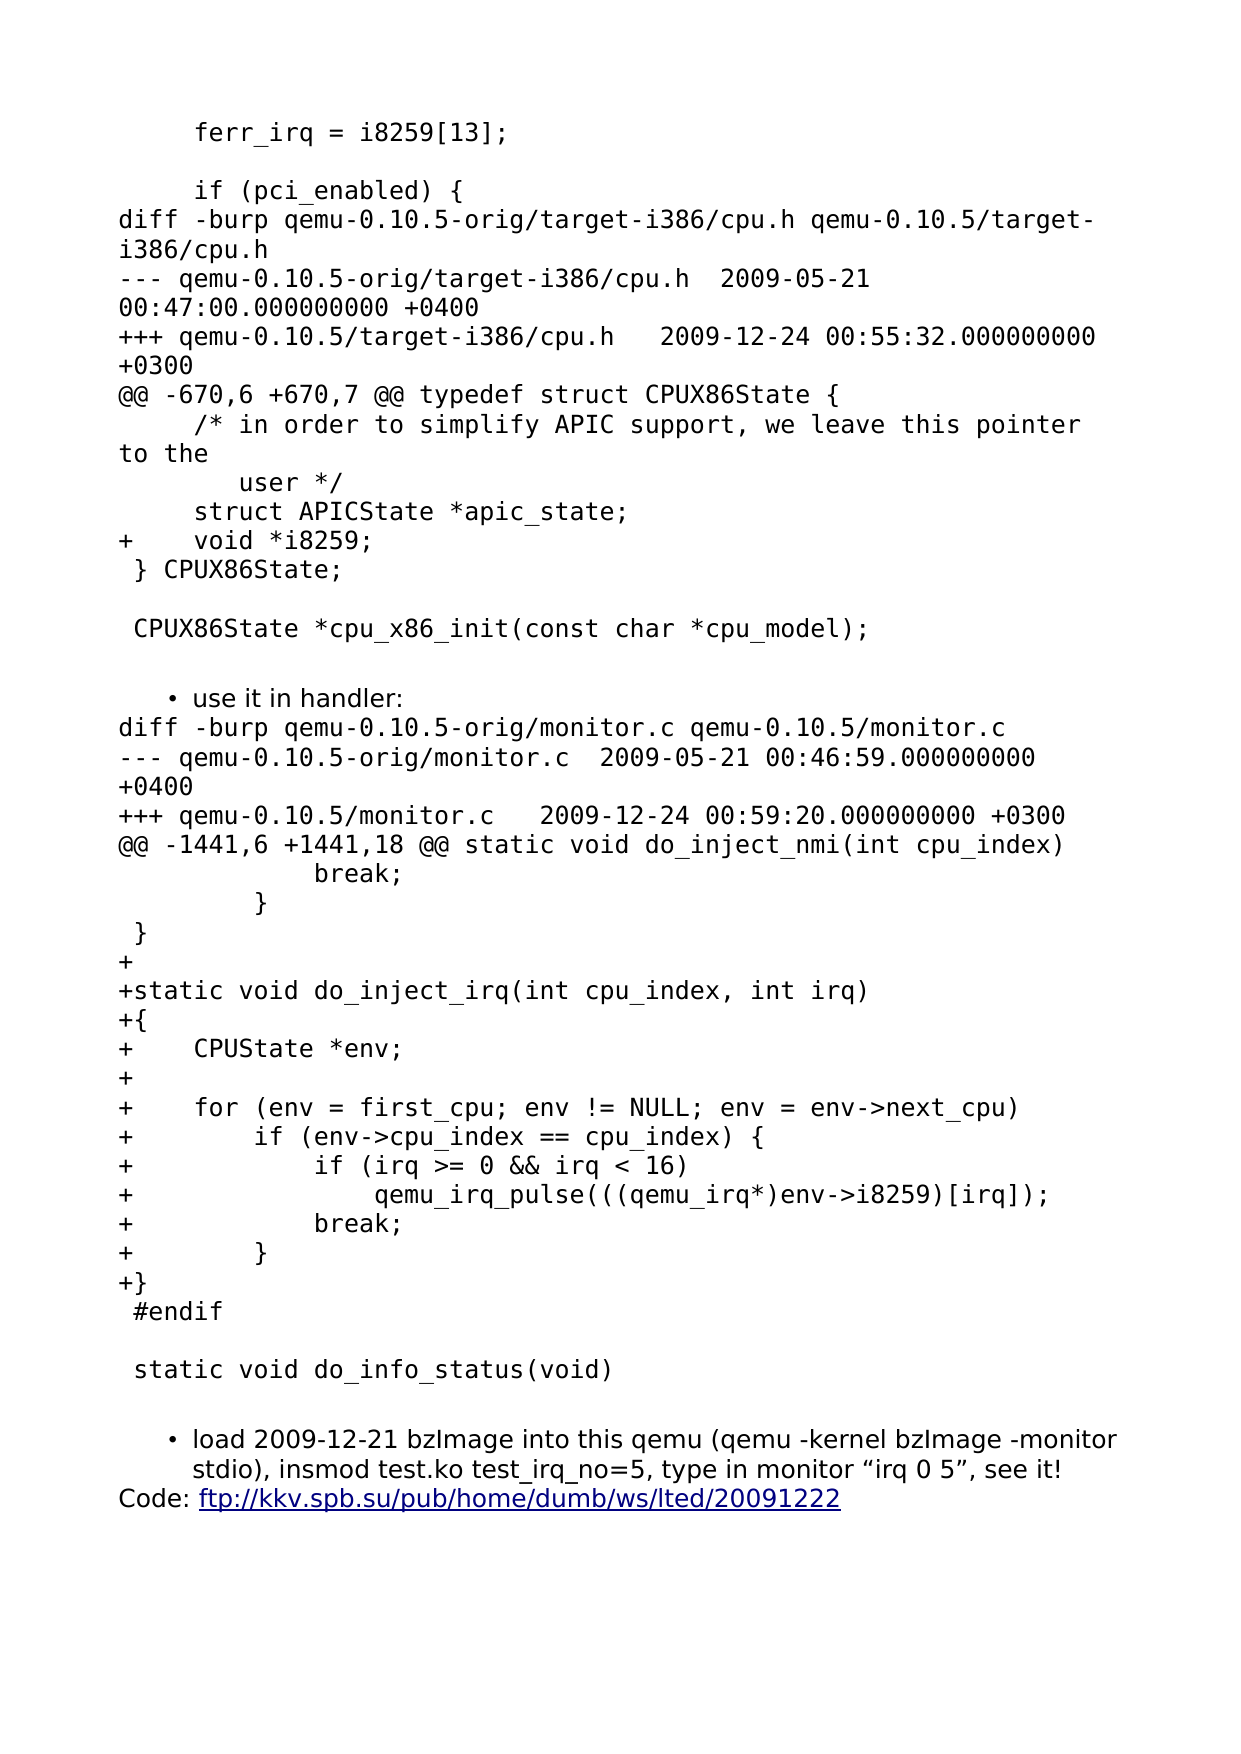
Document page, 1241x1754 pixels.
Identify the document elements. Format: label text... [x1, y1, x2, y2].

list use it in handler: [177, 684, 1122, 713]
text diff -burp qemu-0.10.5-orig/monitor.c qemu-0.10.5/monitor.c --- qemu-0.10.5-orig/monitor.c 2009-05-21 00:46:59.000000000 +0400 +++ qemu-0.10.5/monitor.c 2009-12-24 00:59:20.000000000 +0300 @@ -1441,6 +1441,18 @@ static void do_inject_nmi(int cpu_index) break; } } + +static void do_inject_irq(int cpu_index, int irq) +{ + CPUState *env; + + for (env = first_cpu; env != NULL; env = env->next_cpu) + if (env->cpu_index == cpu_index) { + if (irq >= 0 && irq < 16) + qemu_irq_pulse(((qemu_irq*)env->i8259)[irq]); + break; + } +} #endif static void do_info_status(void) [118, 713, 1122, 1384]
list load 2009-12-21 bzImage into this qemu (qemu -kernel bzImage -monitor stdio), insmod test.ko test_irq_no=5, type in monitor “irq 0 5”, see it! [177, 1426, 1122, 1484]
text ferr_irq = i8259[13]; if (pci_enabled) { diff -burp qemu-0.10.5-orig/target-i386/cpu.h qemu-0.10.5/target-i386/cpu.h --- qemu-0.10.5-orig/target-i386/cpu.h 2009-05-21 00:47:00.000000000 +0400 +++ qemu-0.10.5/target-i386/cpu.h 2009-12-24 00:55:32.000000000 +0300 @@ -670,6 +670,7 @@ typedef struct CPUX86State { /* in order to simplify APIC support, we leave this pointer to the user */ struct APICState *apic_state; + void *i8259; } CPUX86State; CPUX86State *cpu_x86_init(const char *cpu_model); [118, 118, 1122, 643]
text Code: ftp://kkv.spb.su/pub/home/dumb/ws/lted/20091222 [118, 1484, 1122, 1513]
